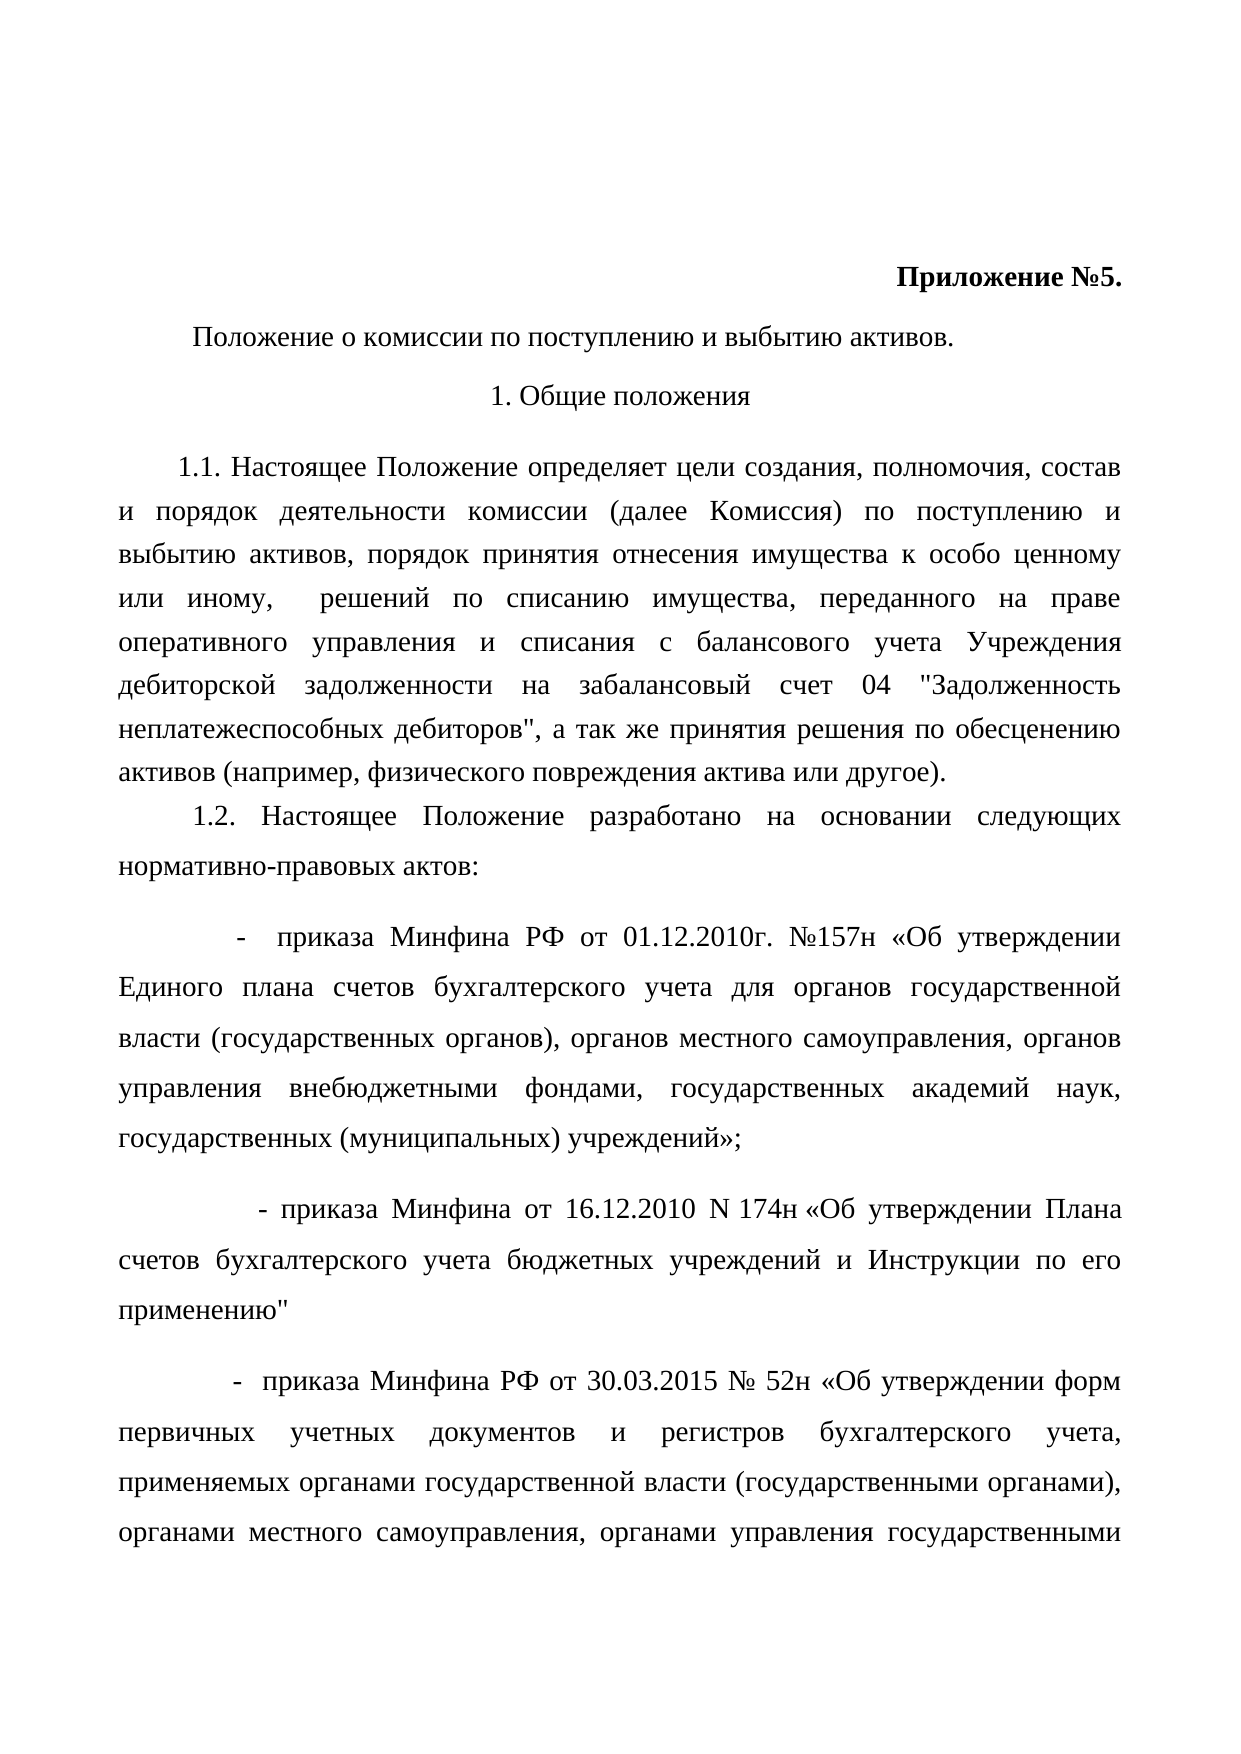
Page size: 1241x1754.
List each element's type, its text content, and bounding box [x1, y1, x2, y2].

text 1.1. Настоящее Положение определяет цели создания, полномочия, состав и порядок деятельности комиссии (далее Комиссия) по поступлению и выбытию активов, порядок принятия отнесения имущества к особо ценному или иному, решений по списанию имущества, переданного на праве оперативного управления и списания с балансового учета Учреждения дебиторской задолженности на забалансовый счет 04 "Задолженность неплатежеспособных дебиторов", а так же принятия решения по обесценению активов (например, физического повреждения актива или другое). [118, 449, 1122, 788]
text 1.2. Настоящее Положение разработано на основании следующих нормативно-правовых актов: [118, 798, 1122, 882]
text 1. Общие положения [118, 378, 1122, 412]
text - приказа Минфина РФ от 30.03.2015 № 52н «Об утверждении форм первичных учетных документов и регистров бухгалтерского учета, применяемых органами государственной власти (государственными органами), органами местного самоуправления, органами управления государственными [118, 1363, 1122, 1548]
text Приложение №5. [118, 259, 1122, 293]
text Положение о комиссии по поступлению и выбытию активов. [118, 319, 1122, 352]
text - приказа Минфина РФ от 01.12.2010г. №157н «Об утверждении Единого плана счетов бухгалтерского учета для органов государственной власти (государственных органов), органов местного самоуправления, органов управления внебюджетными фондами, государственных академий наук, государственных (муниципальных) учреждений»; [118, 919, 1122, 1154]
text - приказа Минфина от 16.12.2010 N 174н «Об утверждении Плана счетов бухгалтерского учета бюджетных учреждений и Инструкции по его применению" [118, 1192, 1122, 1326]
